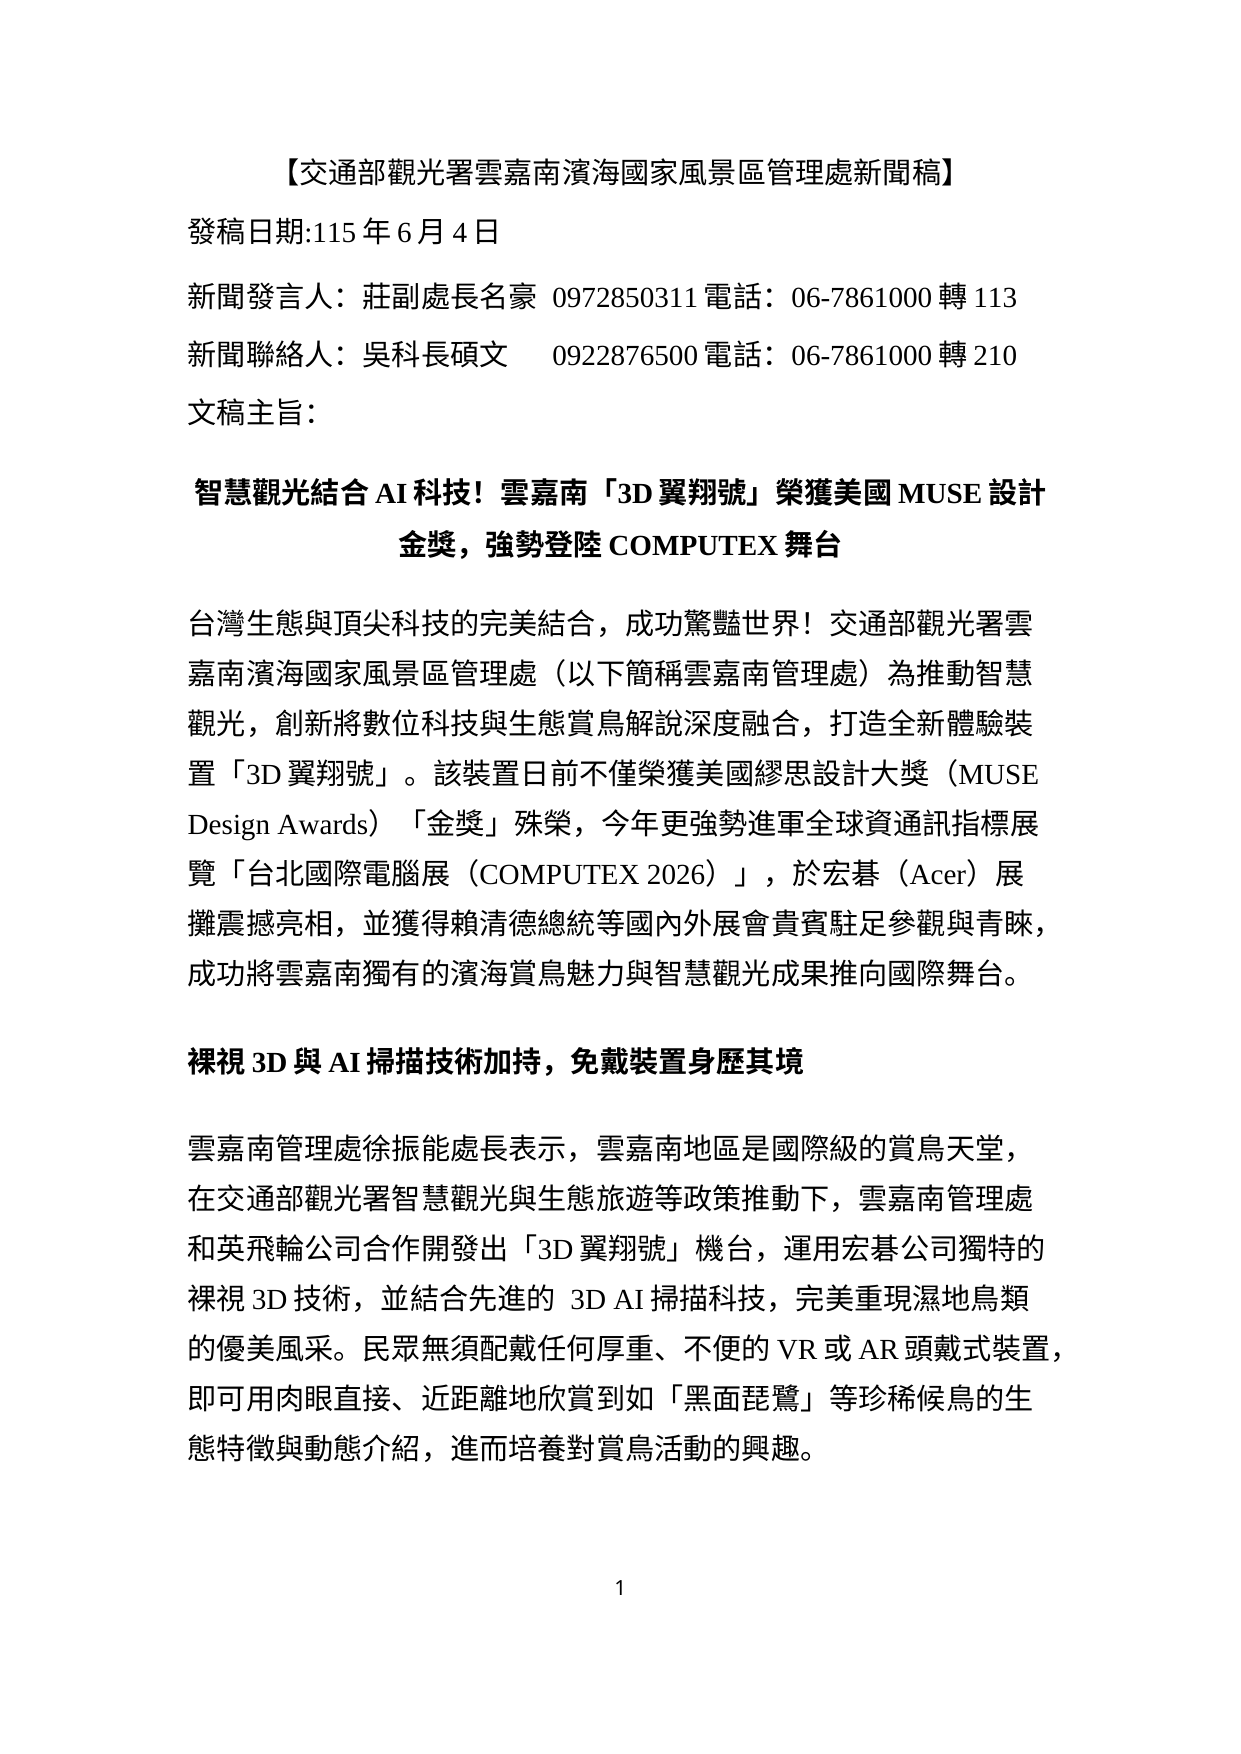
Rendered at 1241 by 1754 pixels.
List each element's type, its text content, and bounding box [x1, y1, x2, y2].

text 新聞發言人：莊副處長名豪 0972850311電話：06-7861000轉113 [187, 274, 1053, 316]
text 【交通部觀光署雲嘉南濱海國家風景區管理處新聞稿】 [187, 150, 1053, 192]
text 新聞聯絡人：吳科長碩文 0922876500電話：06-7861000轉210 [187, 332, 1053, 374]
text 發稿日期:115年6月4日 [187, 208, 1053, 251]
text 裸視3D與AI掃描技術加持，免戴裝置身歷其境 [187, 1032, 1053, 1082]
text 雲嘉南管理處徐振能處長表示，雲嘉南地區是國際級的賞鳥天堂，在交通部觀光署智慧觀光與生態旅遊等政策推動下，雲嘉南管理處和英飛輪公司合作開發出「3D翼翔號」機台，運用宏碁公司獨特的裸視3D技術，並結合先進的 3D AI掃描科技，完美重現濕地鳥類的優美風采。民眾無須配戴任何厚重、不便的VR或AR頭戴式裝置，即可用肉眼直接、近距離地欣賞到如「黑面琵鷺」等珍稀候鳥的生態特徵與動態介紹，進而培養對賞鳥活動的興趣。 [187, 1120, 1053, 1470]
text 文稿主旨： [187, 391, 1053, 432]
text 智慧觀光結合AI科技！雲嘉南「3D翼翔號」榮獲美國MUSE設計金獎，強勢登陸COMPUTEX舞台 [187, 461, 1053, 566]
text 台灣生態與頂尖科技的完美結合，成功驚豔世界！交通部觀光署雲嘉南濱海國家風景區管理處（以下簡稱雲嘉南管理處）為推動智慧觀光，創新將數位科技與生態賞鳥解說深度融合，打造全新體驗裝置「3D翼翔號」。該裝置日前不僅榮獲美國繆思設計大獎（MUSE Design Awards）「金獎」殊榮，今年更強勢進軍全球資通訊指標展覽「台北國際電腦展（COMPUTEX 2026）」，於宏碁（Acer）展攤震撼亮相，並獲得賴清德總統等國內外展會貴賓駐足參觀與青睞，成功將雲嘉南獨有的濱海賞鳥魅力與智慧觀光成果推向國際舞台。 [187, 595, 1053, 995]
